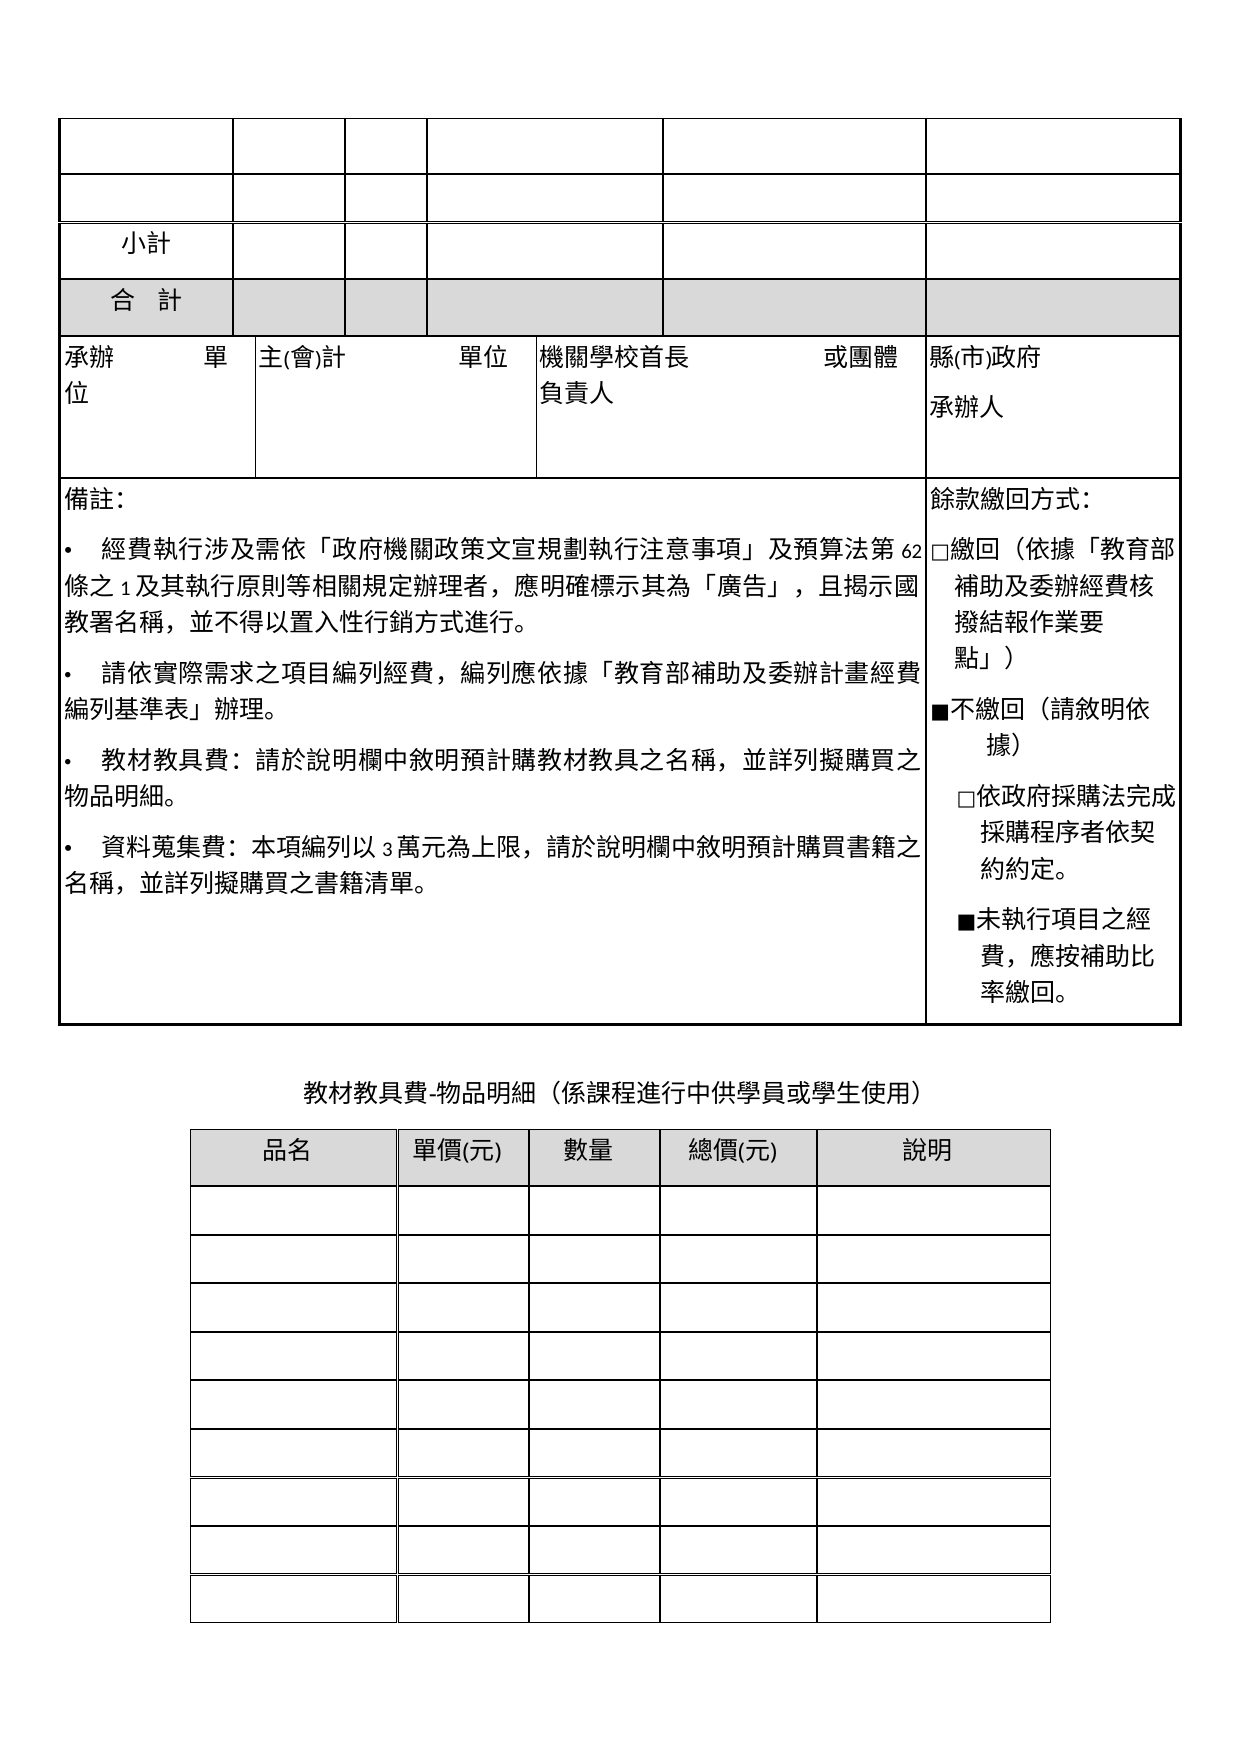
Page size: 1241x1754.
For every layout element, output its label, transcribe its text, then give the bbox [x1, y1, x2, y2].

table_cell [428, 224, 662, 278]
table_cell [399, 1236, 528, 1282]
text 教材教具費-物品明細（係課程進行中供學員或學生使用） [118, 1073, 1122, 1109]
table_cell [530, 1430, 659, 1476]
table_cell [818, 1333, 1050, 1379]
table_cell [664, 224, 925, 278]
table_cell [661, 1333, 816, 1379]
table_cell [927, 280, 1179, 335]
table_cell [191, 1576, 396, 1622]
table_header 總價(元) [661, 1130, 816, 1185]
table_cell [818, 1381, 1050, 1428]
table_cell [661, 1430, 816, 1476]
table_cell [664, 119, 925, 173]
table_cell [191, 1381, 396, 1428]
table_cell [399, 1187, 528, 1234]
table_header 說明 [818, 1130, 1050, 1185]
table_cell [399, 1381, 528, 1428]
table_cell [399, 1527, 528, 1573]
table_cell [234, 224, 344, 278]
table_cell [818, 1479, 1050, 1525]
table_cell 縣(市)政府 承辦人 [927, 337, 1179, 477]
table_cell [191, 1333, 396, 1379]
table_cell [818, 1236, 1050, 1282]
table_cell [191, 1430, 396, 1476]
table_header 單價(元) [399, 1130, 528, 1185]
table_cell 小計 [61, 224, 232, 278]
table_cell [927, 224, 1179, 278]
table_cell [191, 1236, 396, 1282]
table_cell [530, 1284, 659, 1331]
table_cell [530, 1187, 659, 1234]
table_cell [661, 1381, 816, 1428]
table_cell 承辦 單位 [61, 337, 255, 477]
table_cell [818, 1527, 1050, 1573]
table_header 品名 [191, 1130, 396, 1185]
table_cell 餘款繳回方式： □繳回（依據「教育部補助及委辦經費核撥結報作業要點」） ■不繳回（請敘明依據） □依政府採購法完成採購程序者依契約約定。 ■未執行項目之經費，應按補助比率繳回。 [927, 479, 1179, 1023]
table_cell [191, 1479, 396, 1525]
table_cell [191, 1284, 396, 1331]
table_cell [530, 1527, 659, 1573]
table_cell [661, 1576, 816, 1622]
table_cell [234, 119, 344, 173]
table_cell [234, 175, 344, 221]
table_cell [346, 280, 426, 335]
table_cell [61, 175, 232, 221]
table_cell [661, 1284, 816, 1331]
table_cell [927, 175, 1179, 221]
table_cell [234, 280, 344, 335]
table_cell 主(會)計 單位 [256, 337, 536, 477]
table_cell [399, 1479, 528, 1525]
table_cell [818, 1187, 1050, 1234]
table_cell [399, 1333, 528, 1379]
table_cell [191, 1187, 396, 1234]
table_cell [530, 1236, 659, 1282]
table_cell [191, 1527, 396, 1573]
table_cell [664, 175, 925, 221]
table_cell [661, 1479, 816, 1525]
table_cell [530, 1381, 659, 1428]
table_cell [818, 1576, 1050, 1622]
table_cell [399, 1430, 528, 1476]
table_header 數量 [530, 1130, 659, 1185]
table_cell [530, 1576, 659, 1622]
table_cell [399, 1576, 528, 1622]
table_cell [661, 1527, 816, 1573]
table_cell [661, 1187, 816, 1234]
table_cell [818, 1430, 1050, 1476]
table_cell 備註： 經費執行涉及需依「政府機關政策文宣規劃執行注意事項」及預算法第62條之1及其執行原則等相關規定辦理者，應明確標示其為「廣告」，且揭示國教署名稱，並不得以置入性行銷方式進行。 請依實際需求之項目編列經費，編列應依據「教育部補助及委辦計畫經費編列基準表」辦理。 教材教具費：請於說明欄中敘明預計購教材教具之名稱，並詳列擬購買之物品明細。 資料蒐集費：本項編列以3萬元為上限，請於說明欄中敘明預計購買書籍之名稱，並詳列擬購買之書籍清單。 [61, 479, 925, 1023]
table_cell [530, 1479, 659, 1525]
table_cell [428, 175, 662, 221]
table_cell [61, 119, 232, 173]
table_cell [927, 119, 1179, 173]
table_cell [530, 1333, 659, 1379]
table_cell 合 計 [61, 280, 232, 335]
table_cell [428, 280, 662, 335]
table_cell [664, 280, 925, 335]
table_cell [428, 119, 662, 173]
table_cell [346, 224, 426, 278]
table_cell [661, 1236, 816, 1282]
table_cell [818, 1284, 1050, 1331]
table_cell 機關學校首長 或團體負責人 [537, 337, 925, 477]
table_cell [399, 1284, 528, 1331]
table_cell [346, 175, 426, 221]
table_cell [346, 119, 426, 173]
